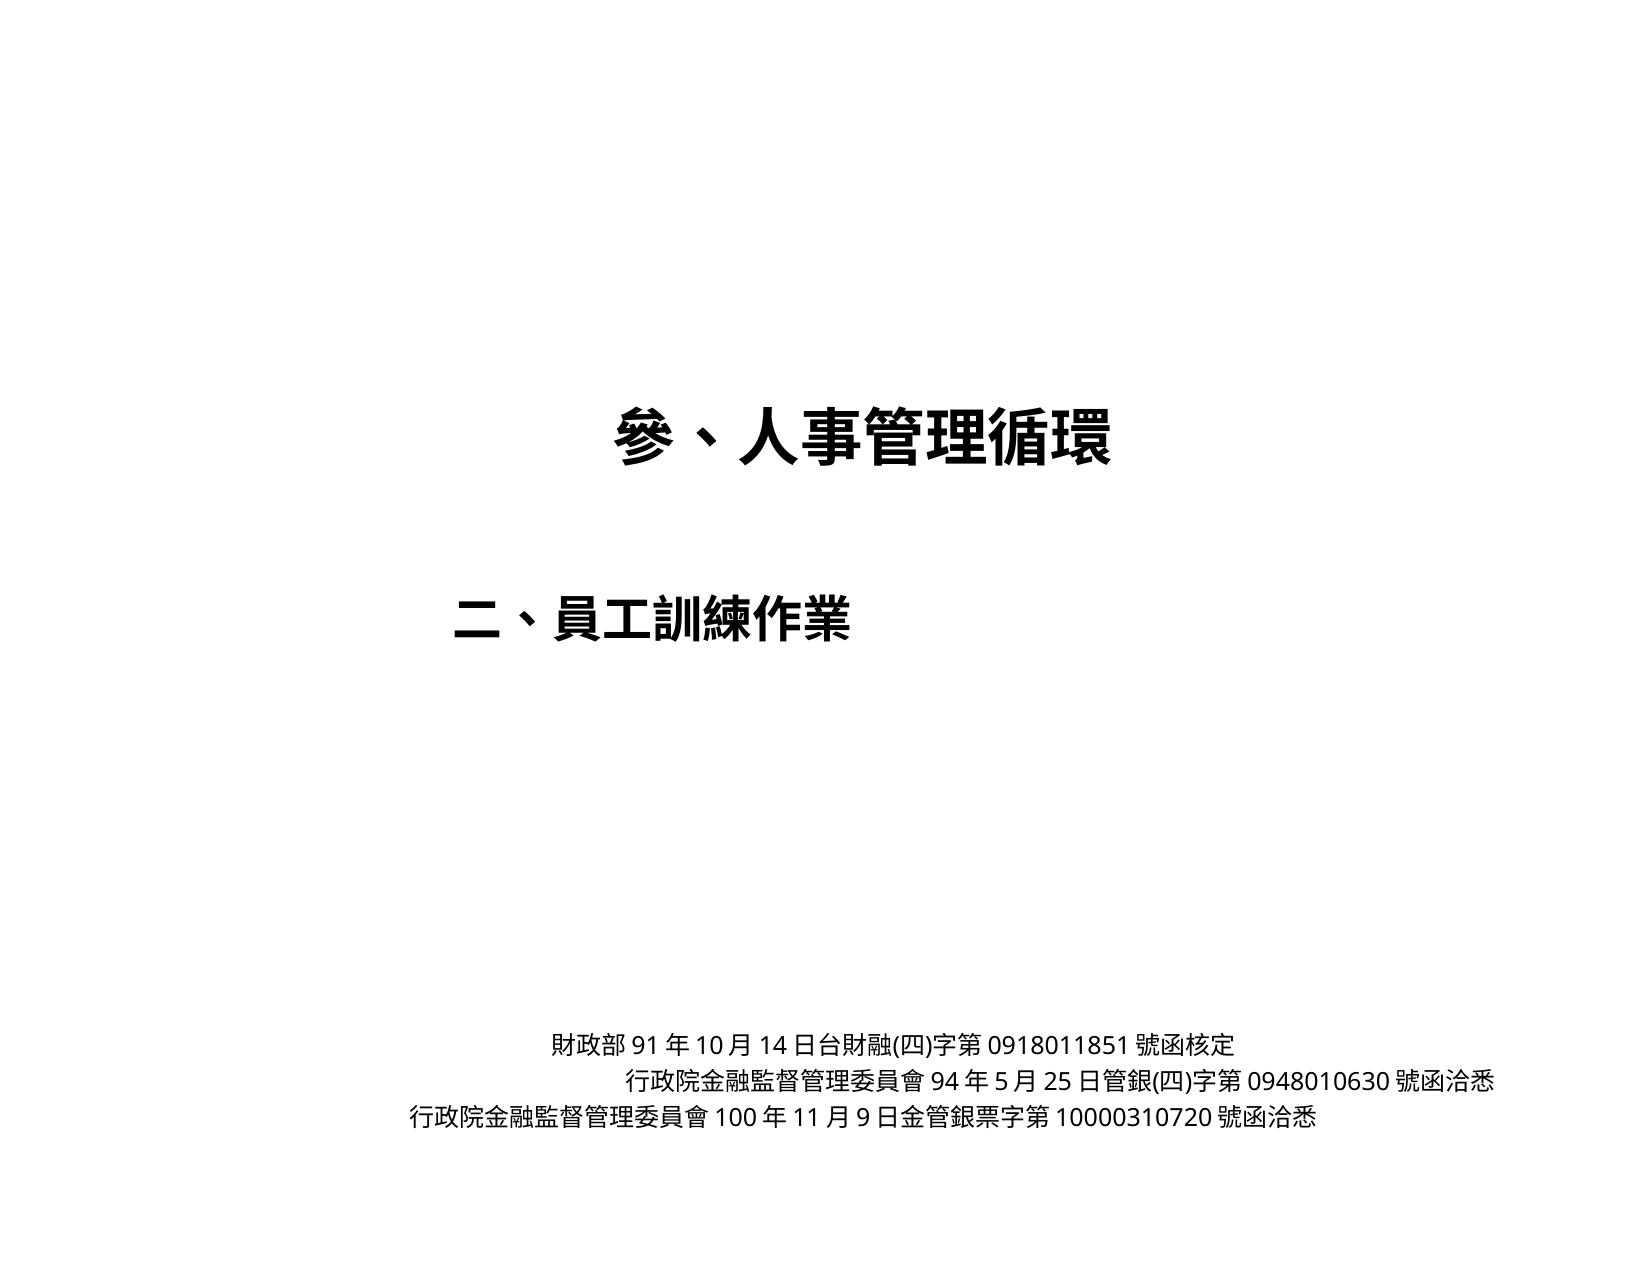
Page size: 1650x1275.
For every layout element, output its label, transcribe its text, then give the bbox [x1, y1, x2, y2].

text 財政部91年10月14日台財融(四)字第0918011851號函核定 [100, 1025, 1549, 1062]
text 行政院金融監督管理委員會94年5月25日管銀(四)字第0948010630號函洽悉 [192, 1062, 1549, 1098]
text 二、員工訓練作業 [175, 579, 1549, 652]
text 行政院金融監督管理委員會100年11月9日金管銀票字第10000310720號函洽悉 [175, 1098, 1549, 1134]
text 參、人事管理循環 [175, 388, 1549, 478]
